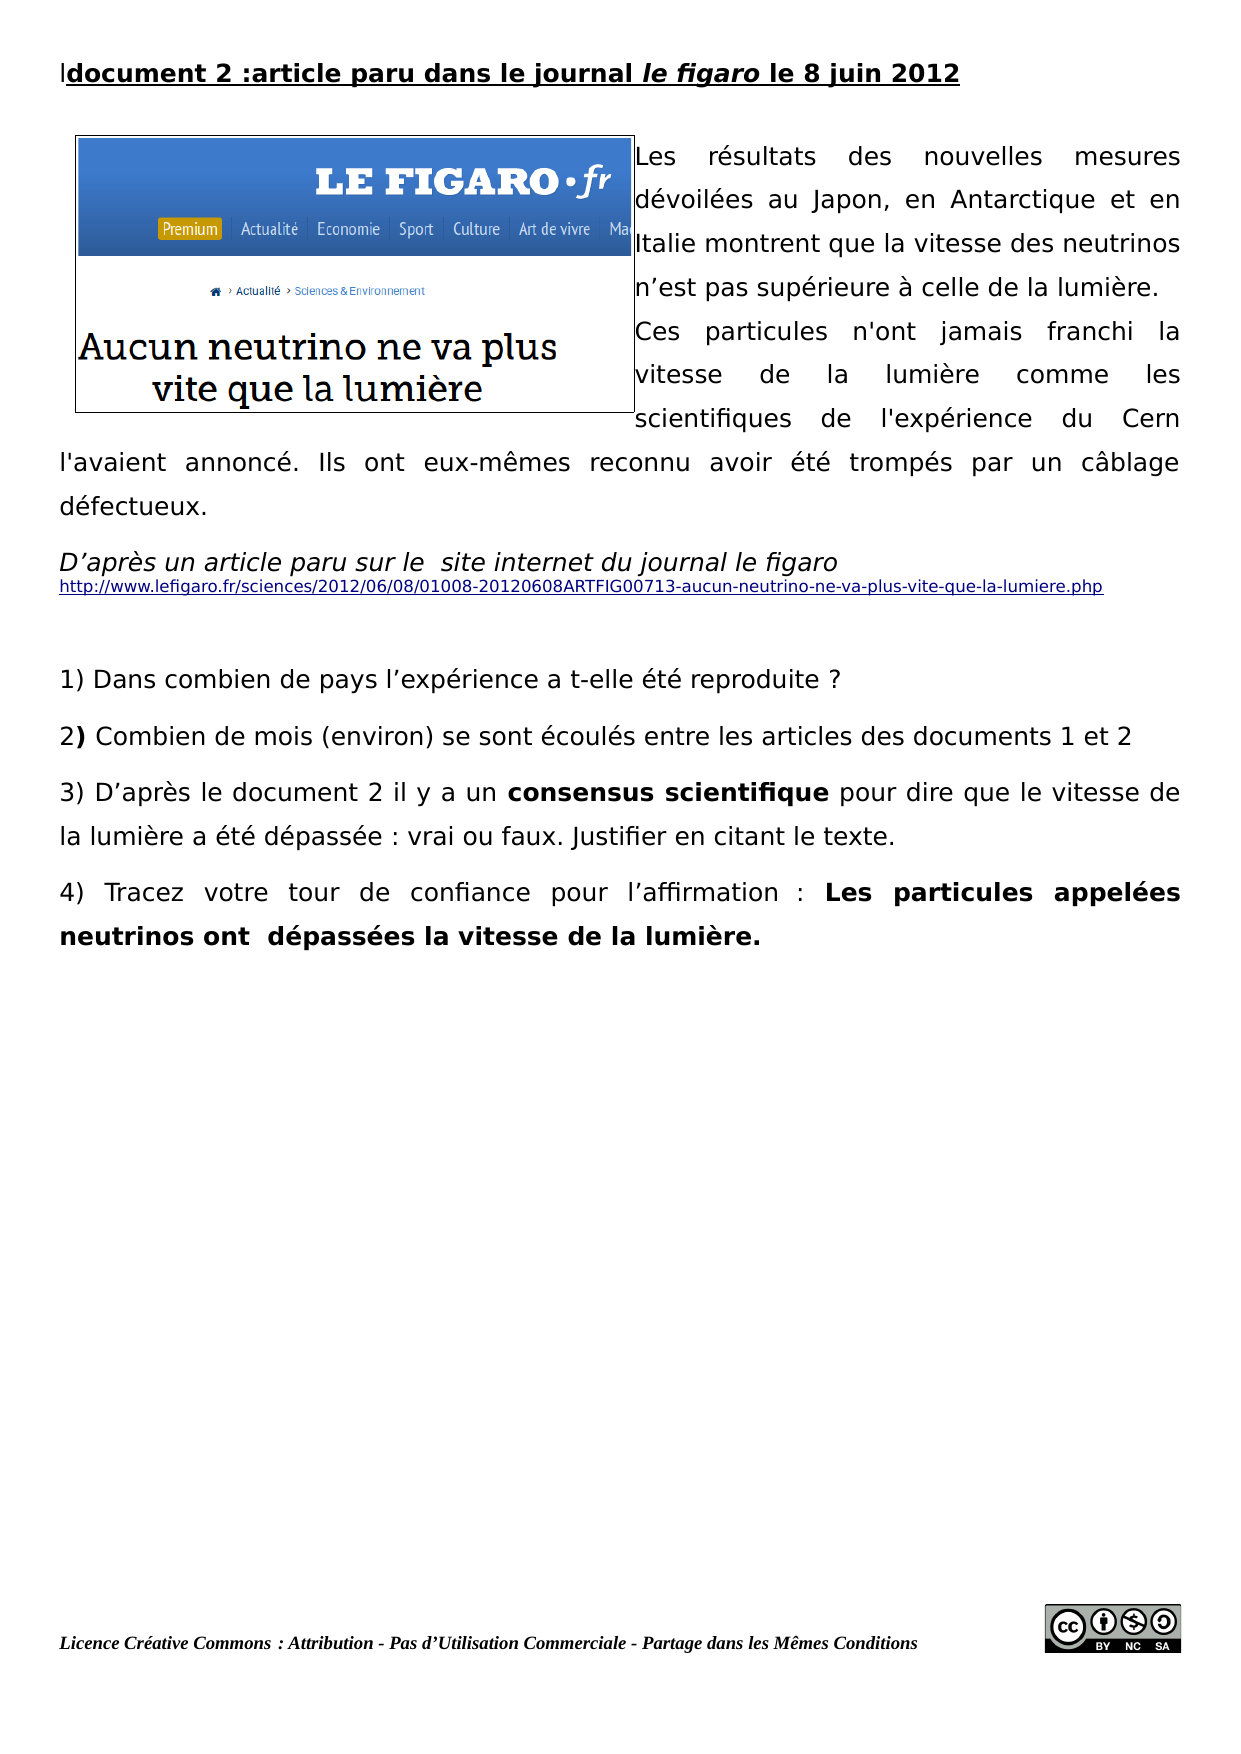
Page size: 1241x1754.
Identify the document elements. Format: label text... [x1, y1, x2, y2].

text ldocument 2 :article paru dans le journal le figaro le 8 juin 2012 [59, 59, 1181, 88]
text 1) Dans combien de pays l’expérience a t-elle été reproduite ? [59, 666, 1181, 695]
text Ces particules n'ont jamais franchi la vitesse de la lumière comme les scientifiques de l'expérience du Cern l'avaient annoncé. Ils ont eux-mêmes reconnu avoir été trompés par un câblage défectueux. [59, 317, 1181, 521]
picture [1044, 1604, 1182, 1653]
text 3) D’après le document 2 il y a un consensus scientifique pour dire que le vitesse de la lumière a été dépassée : vrai ou faux. Justifier en citant le texte. [59, 778, 1181, 851]
text Les résultats des nouvelles mesures dévoilées au Japon, en Antarctique et en Italie montrent que la vitesse des neutrinos n’est pas supérieure à celle de la lumière. [635, 142, 1181, 302]
text 4) Tracez votre tour de confiance pour l’affirmation : Les particules appelées neutrinos ont dépassées la vitesse de la lumière. [59, 878, 1181, 951]
text 2) Combien de mois (environ) se sont écoulés entre les articles des documents 1 et 2 [59, 722, 1181, 751]
text D’après un article paru sur le site internet du journal le figaro http://www.lefigaro.fr/sciences/2012/06/08/01008-20120608ARTFIG00713-aucun-neutrino-ne-va-plus-vite-que-la-lumiere.php [59, 548, 1181, 597]
picture [78, 138, 632, 410]
